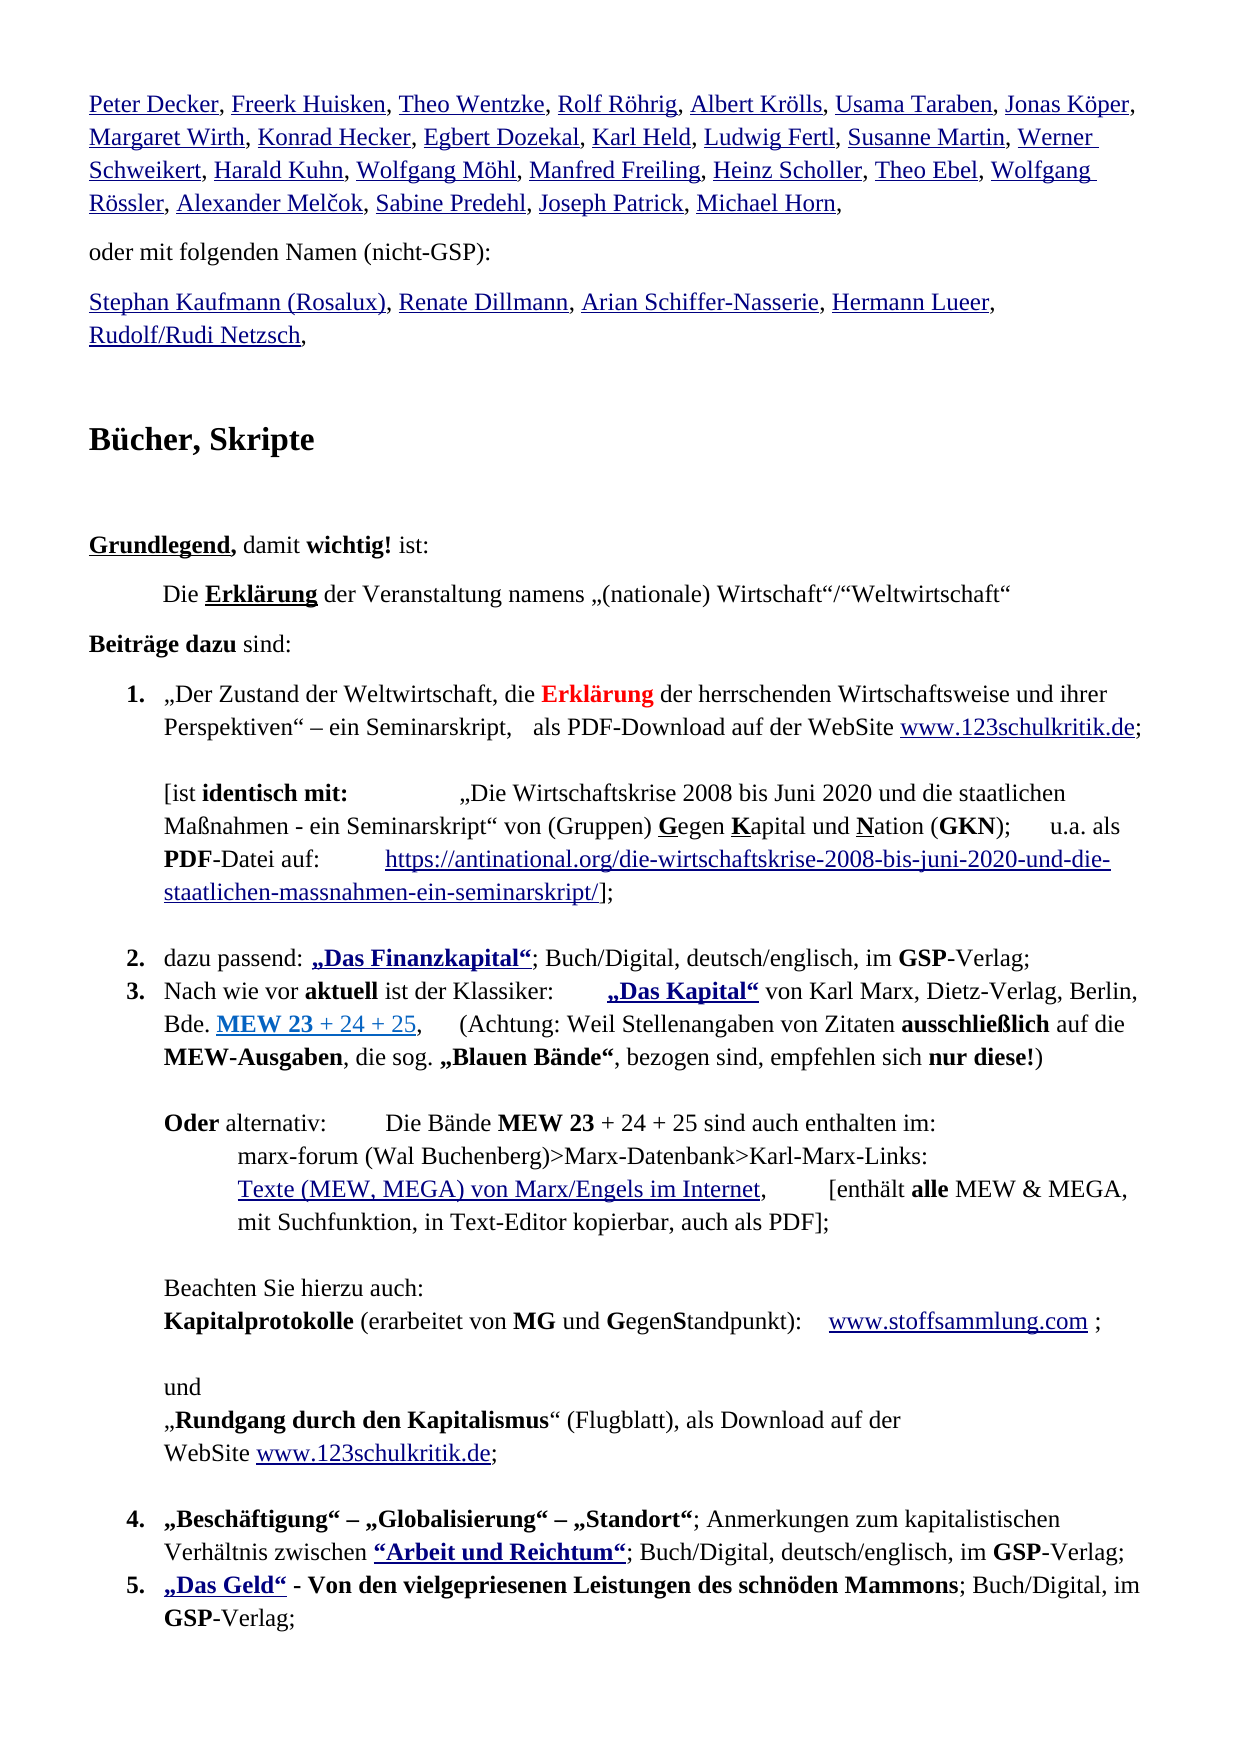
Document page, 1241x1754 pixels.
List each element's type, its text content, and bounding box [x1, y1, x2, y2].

text Bücher, Skripte [89, 419, 1152, 458]
list dazu passend: „Das Finanzkapital“; Buch/Digital, deutsch/englisch, im GSP-Verlag; [126, 943, 1152, 972]
text Grundlegend, damit wichtig! ist: [89, 530, 1152, 559]
list „Das Geld“ - Von den vielgepriesenen Leistungen des schnöden Mammons; Buch/Digital, im GSP‑Verlag; [126, 1571, 1152, 1632]
list Nach wie vor aktuell ist der Klassiker: „Das Kapital“ von Karl Marx, Dietz-Verlag, Berlin, Bde. MEW 23 + 24 + 25, (Achtung: Weil Stellenangaben von Zitaten ausschließlich auf die MEW‑Ausgaben, die sog. „Blauen Bände“, bezogen sind, empfehlen sich nur diese!) Oder alternativ: Die Bände MEW 23 + 24 + 25 sind auch enthalten im: marx‑forum (Wal Buchenberg)>Marx‑Datenbank>Karl‑Marx‑Links: Texte (MEW, MEGA) von Marx/Engels im Internet, [enthält alle MEW & MEGA, mit Suchfunktion, in Text-Editor kopierbar, auch als PDF]; Beachten Sie hierzu auch: Kapitalprotokolle (erarbeitet von MG und GegenStandpunkt): www.stoffsammlung.com ; und „Rundgang durch den Kapitalismus“ (Flugblatt), als Download auf der WebSite www.123schulkritik.de; [126, 976, 1152, 1500]
text oder mit folgenden Namen (nicht-GSP): [89, 237, 1152, 266]
text Beiträge dazu sind: [89, 629, 1152, 658]
text Stephan Kaufmann (Rosalux), Renate Dillmann, Arian Schiffer-Nasserie, Hermann Lueer, Rudolf/Rudi Netzsch, [89, 287, 1152, 349]
text Peter Decker, Freerk Huisken, Theo Wentzke, Rolf Röhrig, Albert Krölls, Usama Taraben, Jonas Köper, Margaret Wirth, Konrad Hecker, Egbert Dozekal, Karl Held, Ludwig Fertl, Susanne Martin, Werner Schweikert, Harald Kuhn, Wolfgang Möhl, Manfred Freiling, Heinz Scholler, Theo Ebel, Wolfgang Rössler, Alexander Melčok, Sabine Predehl, Joseph Patrick, Michael Horn, [89, 89, 1152, 216]
list „Beschäftigung“ – „Globalisierung“ – „Standort“; Anmerkungen zum kapitalistischen Verhältnis zwischen “Arbeit und Reichtum“; Buch/Digital, deutsch/englisch, im GSP‑Verlag; [126, 1504, 1152, 1566]
list „Der Zustand der Weltwirtschaft, die Erklärung der herrschenden Wirtschaftsweise und ihrer Perspektiven“ – ein Seminarskript, als PDF-Download auf der WebSite www.123schulkritik.de; [ist identisch mit: „Die Wirtschaftskrise 2008 bis Juni 2020 und die staatlichen Maßnahmen - ein Seminarskript“ von (Gruppen) Gegen Kapital und Nation (GKN); u.a. als PDF-Datei auf: https://antinational.org/die-wirtschaftskrise-2008-bis-juni-2020-und-die-staatlichen-massnahmen-ein-seminarskript/]; [126, 679, 1152, 939]
text Die Erklärung der Veranstaltung namens „(nationale) Wirtschaft“/“Weltwirtschaft“ [89, 579, 1152, 608]
